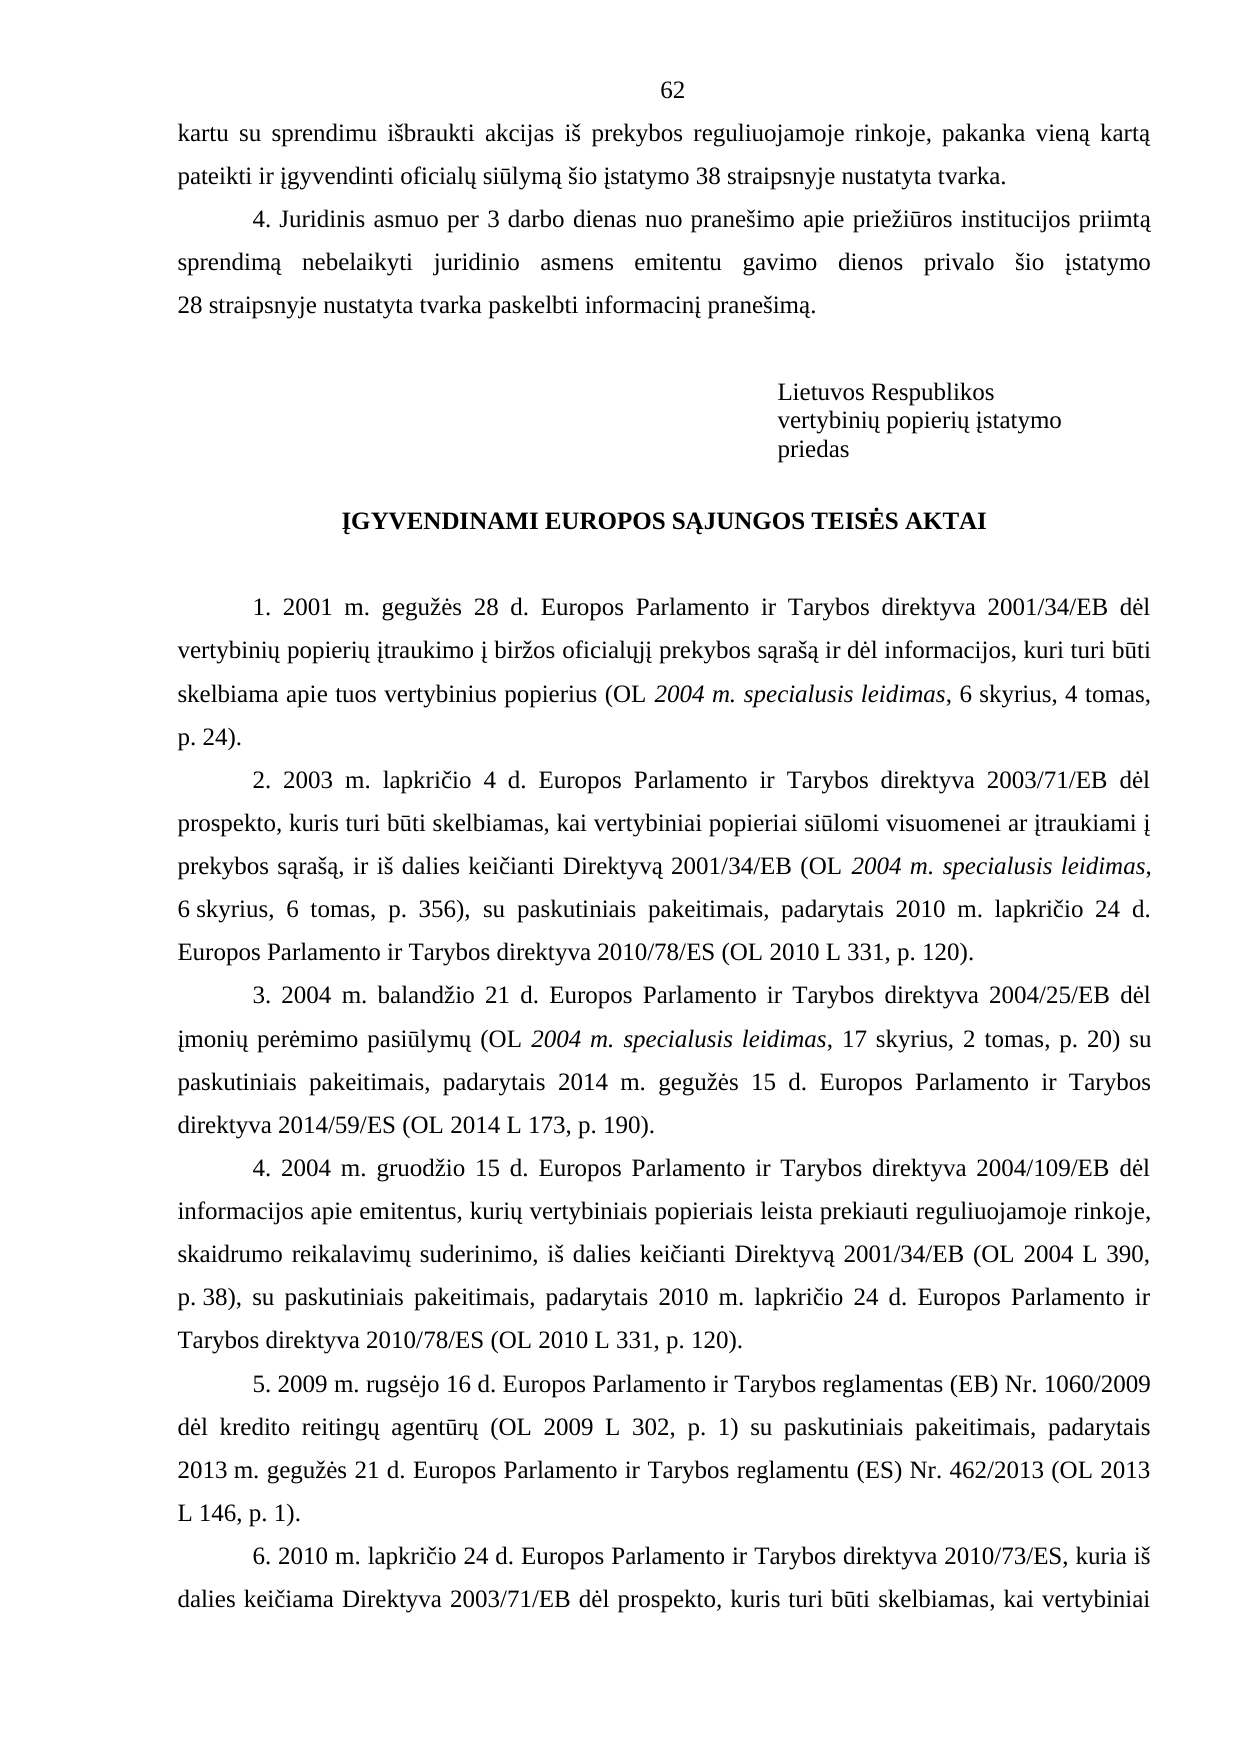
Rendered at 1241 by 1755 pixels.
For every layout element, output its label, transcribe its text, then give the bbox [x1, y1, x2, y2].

text 3. 2004 m. balandžio 21 d. Europos Parlamento ir Tarybos direktyva 2004/25/EB dėl įmonių perėmimo pasiūlymų (OL 2004 m. specialusis leidimas, 17 skyrius, 2 tomas, p. 20) su paskutiniais pakeitimais, padarytais 2014 m. gegužės 15 d. Europos Parlamento ir Tarybos direktyva 2014/59/ES (OL 2014 L 173, p. 190). [177, 981, 1152, 1139]
text 1. 2001 m. gegužės 28 d. Europos Parlamento ir Tarybos direktyva 2001/34/EB dėl vertybinių popierių įtraukimo į biržos oficialųjį prekybos sąrašą ir dėl informacijos, kuri turi būti skelbiama apie tuos vertybinius popierius (OL 2004 m. specialusis leidimas, 6 skyrius, 4 tomas, p. 24). [177, 592, 1152, 751]
text 4. Juridinis asmuo per 3 darbo dienas nuo pranešimo apie priežiūros institucijos priimtą sprendimą nebelaikyti juridinio asmens emitentu gavimo dienos privalo šio įstatymo 28 straipsnyje nustatyta tvarka paskelbti informacinį pranešimą. [177, 204, 1152, 319]
text 5. 2009 m. rugsėjo 16 d. Europos Parlamento ir Tarybos reglamentas (EB) Nr. 1060/2009 dėl kredito reitingų agentūrų (OL 2009 L 302, p. 1) su paskutiniais pakeitimais, padarytais 2013 m. gegužės 21 d. Europos Parlamento ir Tarybos reglamentu (ES) Nr. 462/2013 (OL 2013 L 146, p. 1). [177, 1369, 1152, 1527]
text vertybinių popierių įstatymo [177, 406, 1152, 434]
text 2. 2003 m. lapkričio 4 d. Europos Parlamento ir Tarybos direktyva 2003/71/EB dėl prospekto, kuris turi būti skelbiamas, kai vertybiniai popieriai siūlomi visuomenei ar įtraukiami į prekybos sąrašą, ir iš dalies keičianti Direktyvą 2001/34/EB (OL 2004 m. specialusis leidimas, 6 skyrius, 6 tomas, p. 356), su paskutiniais pakeitimais, padarytais 2010 m. lapkričio 24 d. Europos Parlamento ir Tarybos direktyva 2010/78/ES (OL 2010 L 331, p. 120). [177, 765, 1152, 966]
text 4. 2004 m. gruodžio 15 d. Europos Parlamento ir Tarybos direktyva 2004/109/EB dėl informacijos apie emitentus, kurių vertybiniais popieriais leista prekiauti reguliuojamoje rinkoje, skaidrumo reikalavimų suderinimo, iš dalies keičianti Direktyvą 2001/34/EB (OL 2004 L 390, p. 38), su paskutiniais pakeitimais, padarytais 2010 m. lapkričio 24 d. Europos Parlamento ir Tarybos direktyva 2010/78/ES (OL 2010 L 331, p. 120). [177, 1153, 1152, 1354]
text ĮGYVENDINAMI EUROPOS SĄJUNGOS TEISĖS AKTAI [177, 506, 1152, 535]
text kartu su sprendimu išbraukti akcijas iš prekybos reguliuojamoje rinkoje, pakanka vieną kartą pateikti ir įgyvendinti oficialų siūlymą šio įstatymo 38 straipsnyje nustatyta tvarka. [177, 118, 1152, 190]
text 6. 2010 m. lapkričio 24 d. Europos Parlamento ir Tarybos direktyva 2010/73/ES, kuria iš dalies keičiama Direktyva 2003/71/EB dėl prospekto, kuris turi būti skelbiamas, kai vertybiniai [177, 1541, 1152, 1613]
text Lietuvos Respublikos [177, 377, 1152, 406]
text priedas [177, 434, 1152, 463]
